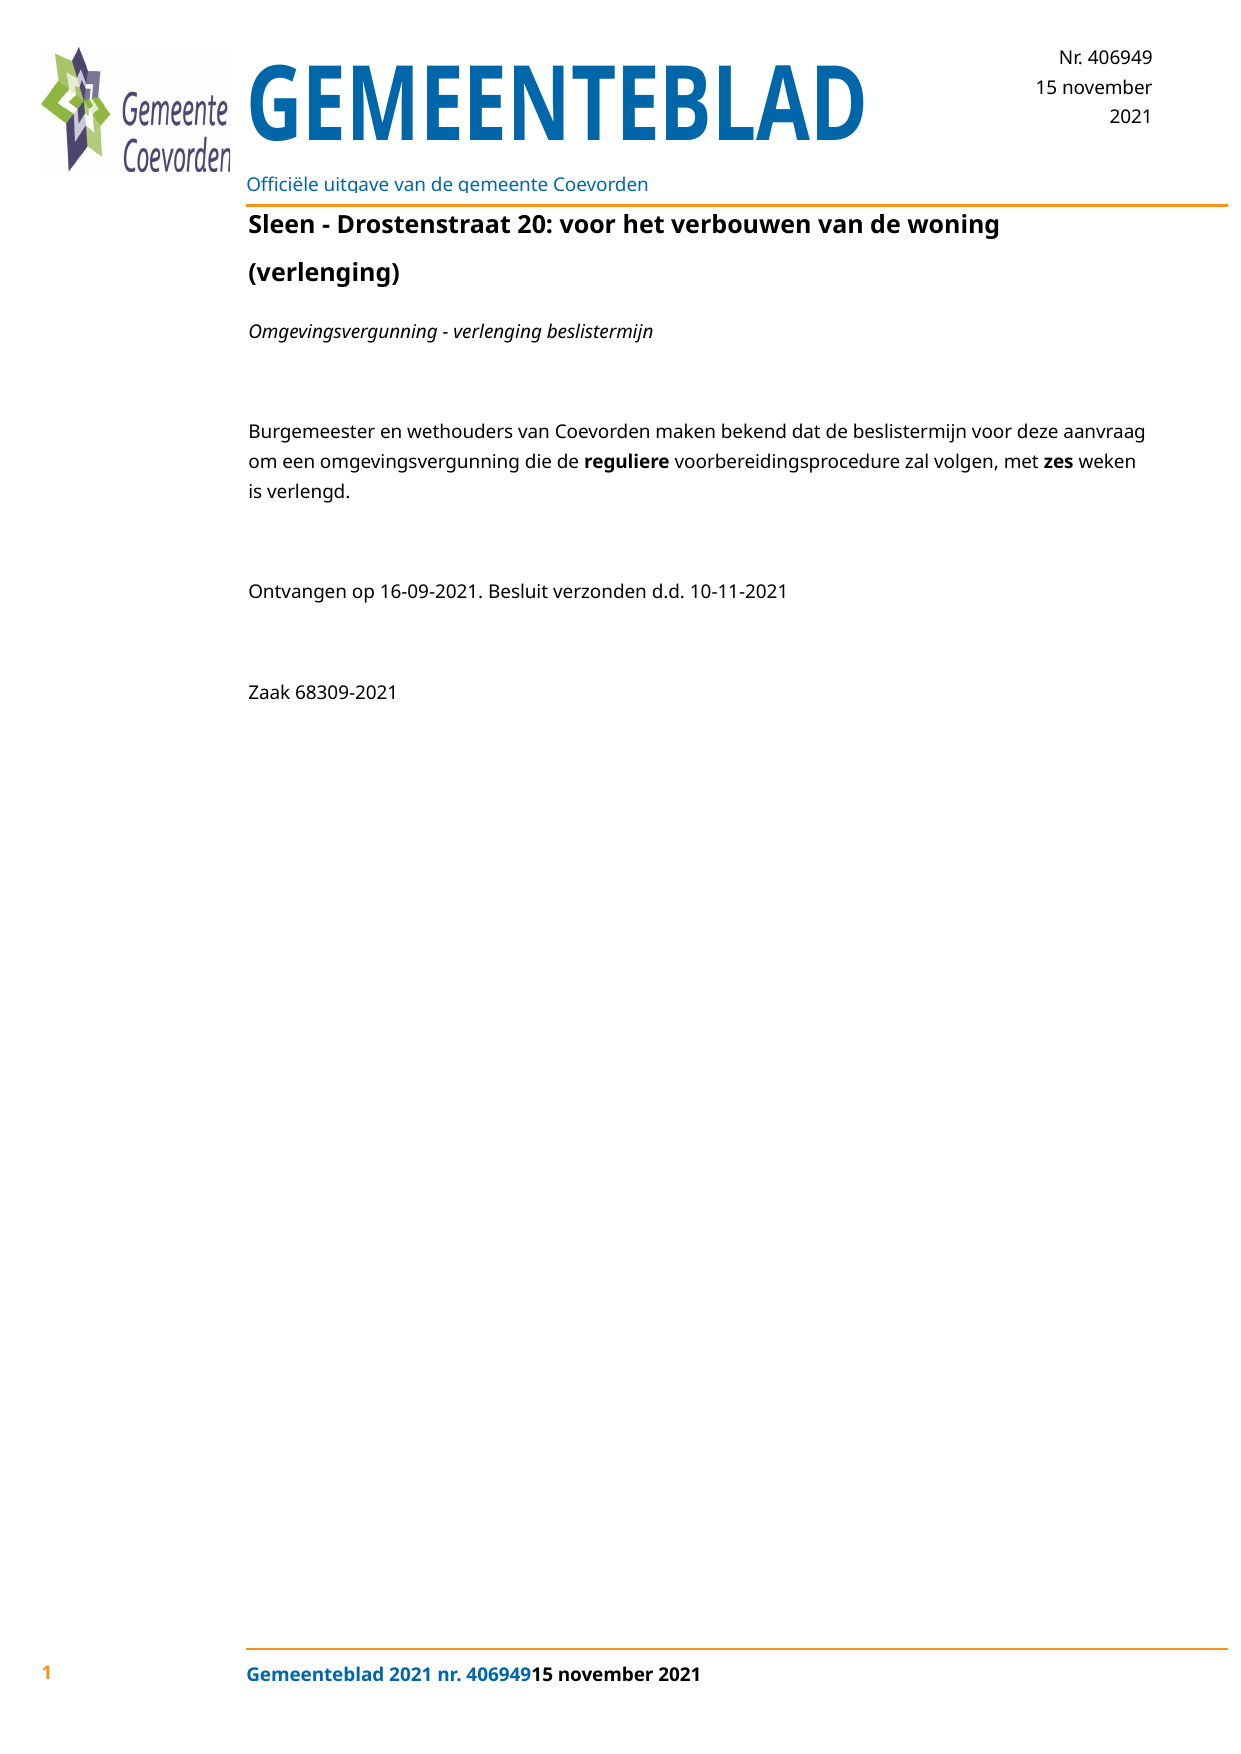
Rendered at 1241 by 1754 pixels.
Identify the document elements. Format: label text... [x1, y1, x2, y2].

text Zaak 68309-2021 [248, 679, 1152, 705]
text Omgevingsvergunning - verlenging beslistermijn [248, 318, 1152, 344]
text Burgemeester en wethouders van Coevorden maken bekend dat de beslistermijn voor deze aanvraag om een omgevingsvergunning die de reguliere voorbereidingsprocedure zal volgen, met zes weken is verlengd. [248, 419, 1152, 504]
text Ontvangen op 16-09-2021. Besluit verzonden d.d. 10-11-2021 [248, 579, 1152, 604]
picture [41, 47, 231, 172]
text Sleen - Drostenstraat 20: voor het verbouwen van de woning (verlenging) [248, 207, 1152, 288]
